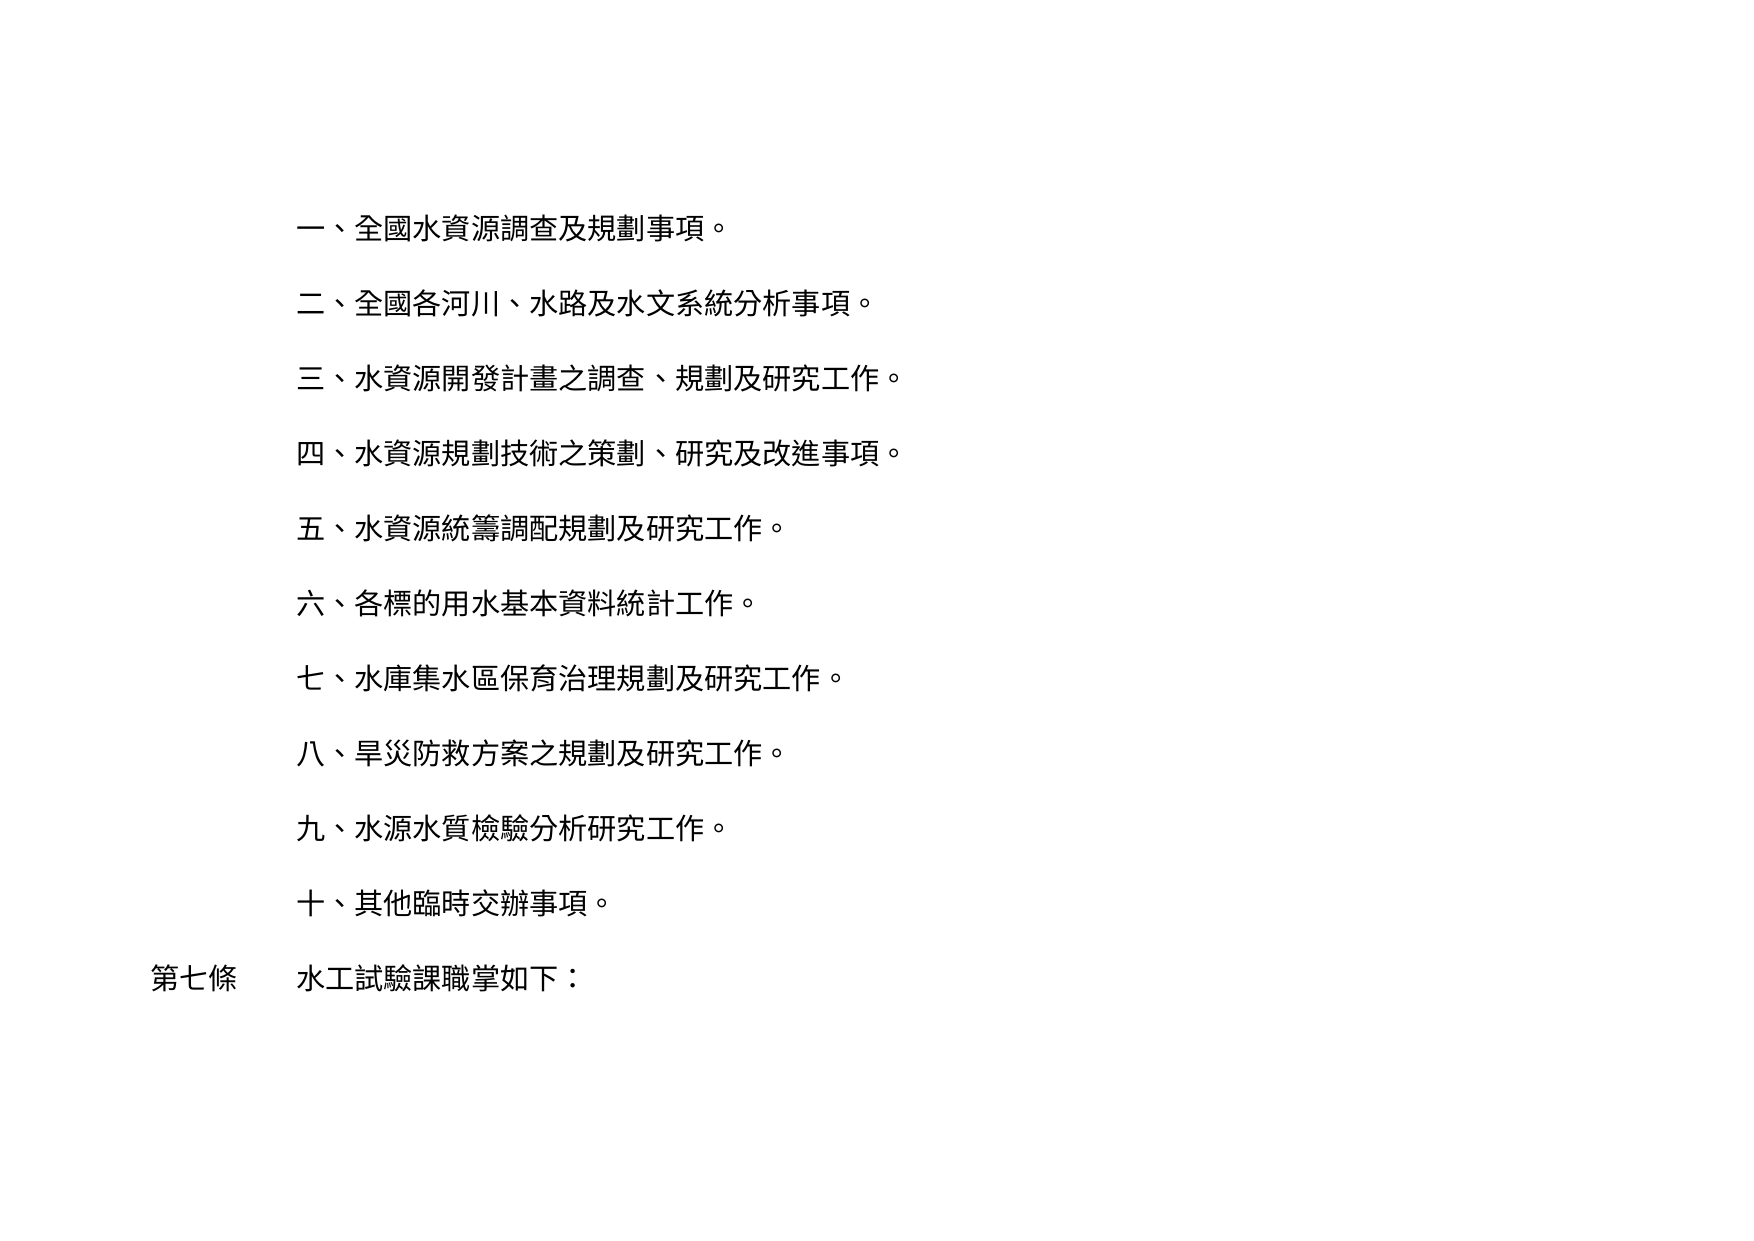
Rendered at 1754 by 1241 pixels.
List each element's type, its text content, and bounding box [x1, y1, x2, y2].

text 四、水資源規劃技術之策劃、研究及改進事項。 [150, 414, 1604, 489]
text 六、各標的用水基本資料統計工作。 [150, 564, 1604, 639]
text 第七條 水工試驗課職掌如下： [150, 939, 1604, 1014]
text 九、水源水質檢驗分析研究工作。 [150, 789, 1604, 864]
text 七、水庫集水區保育治理規劃及研究工作。 [150, 639, 1604, 714]
text 五、水資源統籌調配規劃及研究工作。 [150, 489, 1604, 564]
text 三、水資源開發計畫之調查、規劃及研究工作。 [150, 339, 1604, 414]
text 八、旱災防救方案之規劃及研究工作。 [150, 714, 1604, 789]
text 二、全國各河川、水路及水文系統分析事項。 [150, 264, 1604, 339]
text 十、其他臨時交辦事項。 [150, 864, 1604, 939]
text 一、全國水資源調查及規劃事項。 [150, 189, 1604, 264]
